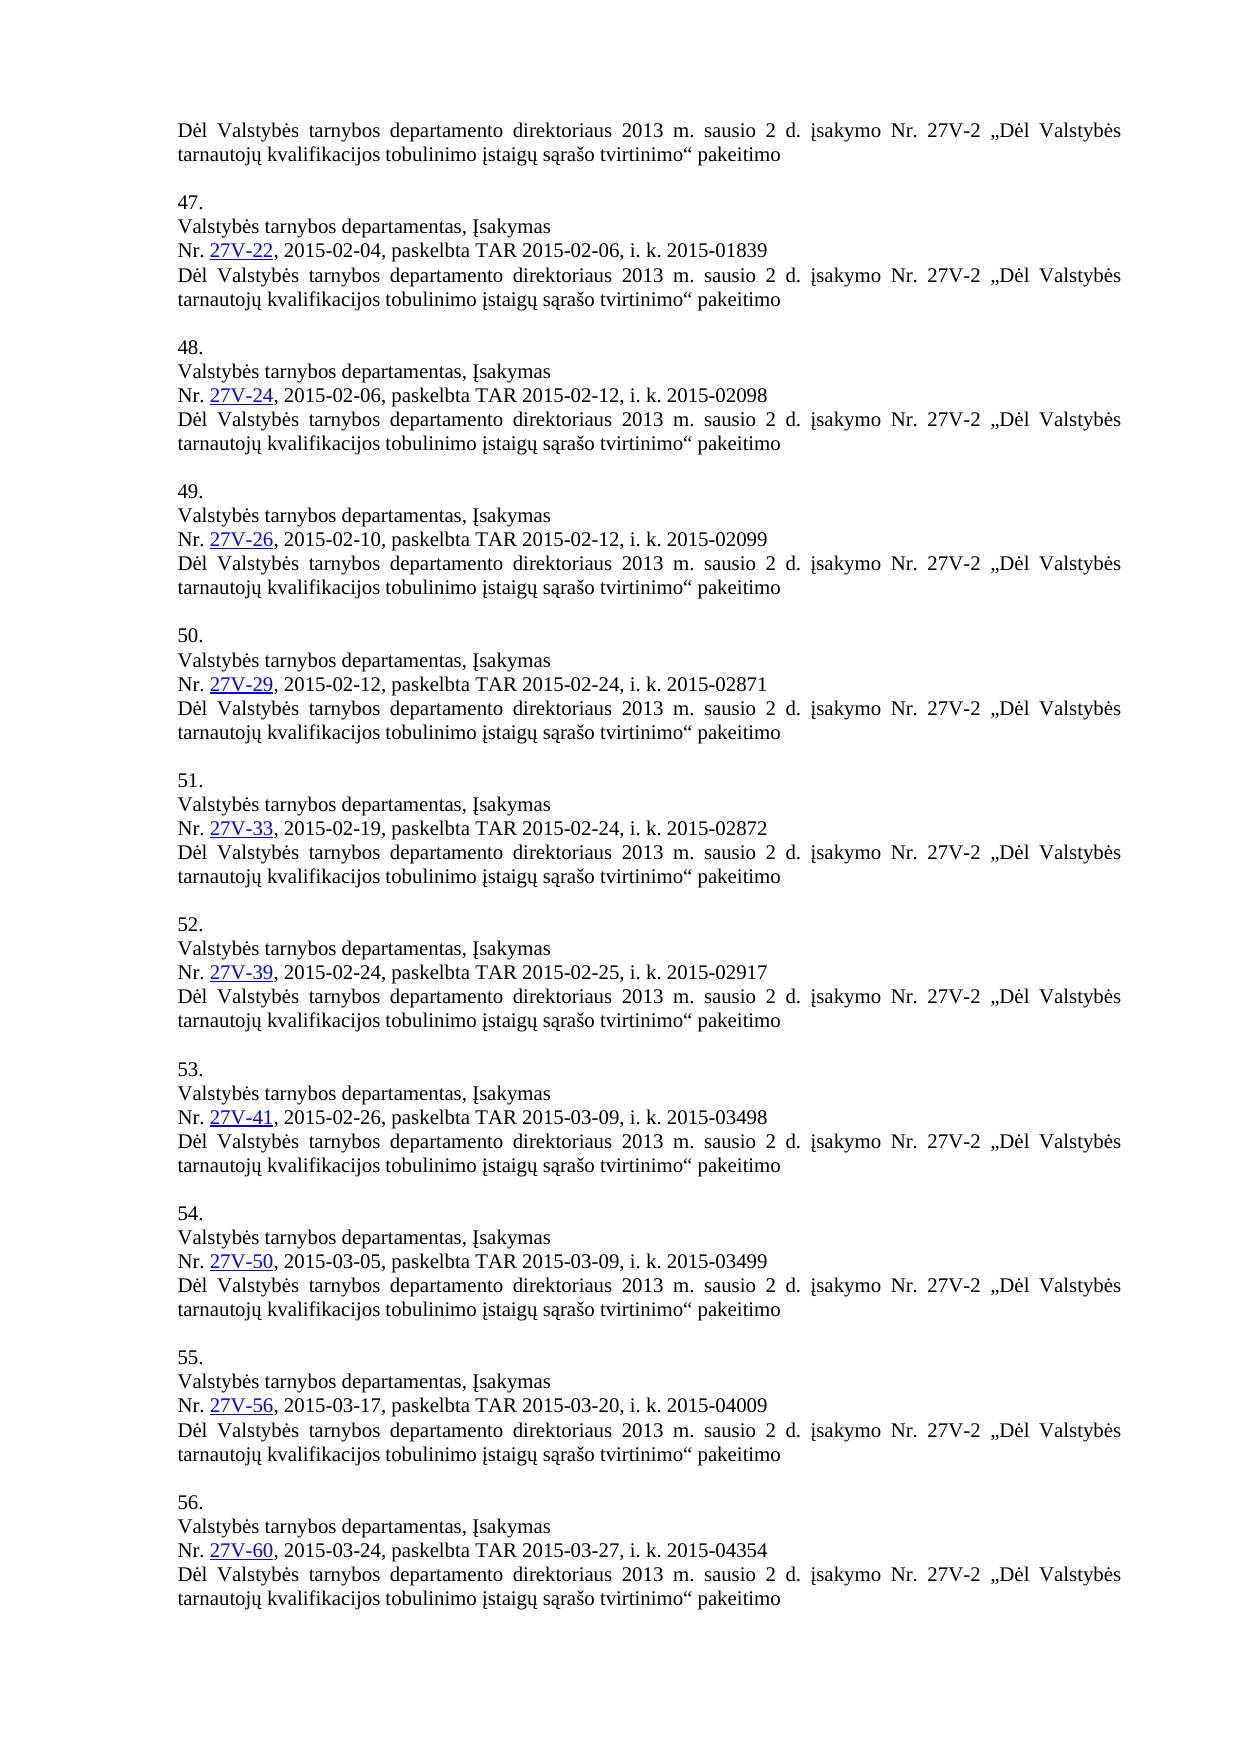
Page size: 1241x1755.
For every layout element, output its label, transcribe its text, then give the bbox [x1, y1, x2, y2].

text Valstybės tarnybos departamentas, Įsakymas [177, 503, 1122, 527]
text Dėl Valstybės tarnybos departamento direktoriaus 2013 m. sausio 2 d. įsakymo Nr. 27V-2 „Dėl Valstybės tarnautojų kvalifikacijos tobulinimo įstaigų sąrašo tvirtinimo“ pakeitimo [177, 1273, 1122, 1321]
text Valstybės tarnybos departamentas, Įsakymas [177, 1225, 1122, 1249]
text Dėl Valstybės tarnybos departamento direktoriaus 2013 m. sausio 2 d. įsakymo Nr. 27V-2 „Dėl Valstybės tarnautojų kvalifikacijos tobulinimo įstaigų sąrašo tvirtinimo“ pakeitimo [177, 118, 1122, 166]
text Nr. 27V-56, 2015-03-17, paskelbta TAR 2015-03-20, i. k. 2015-04009 [177, 1393, 1122, 1417]
text 47. [177, 190, 1122, 214]
text 49. [177, 479, 1122, 503]
text Nr. 27V-39, 2015-02-24, paskelbta TAR 2015-02-25, i. k. 2015-02917 [177, 960, 1122, 984]
text Dėl Valstybės tarnybos departamento direktoriaus 2013 m. sausio 2 d. įsakymo Nr. 27V-2 „Dėl Valstybės tarnautojų kvalifikacijos tobulinimo įstaigų sąrašo tvirtinimo“ pakeitimo [177, 1417, 1122, 1466]
text Valstybės tarnybos departamentas, Įsakymas [177, 359, 1122, 383]
text Dėl Valstybės tarnybos departamento direktoriaus 2013 m. sausio 2 d. įsakymo Nr. 27V-2 „Dėl Valstybės tarnautojų kvalifikacijos tobulinimo įstaigų sąrašo tvirtinimo“ pakeitimo [177, 1562, 1122, 1610]
text Dėl Valstybės tarnybos departamento direktoriaus 2013 m. sausio 2 d. įsakymo Nr. 27V-2 „Dėl Valstybės tarnautojų kvalifikacijos tobulinimo įstaigų sąrašo tvirtinimo“ pakeitimo [177, 1129, 1122, 1177]
text 53. [177, 1057, 1122, 1081]
text Nr. 27V-41, 2015-02-26, paskelbta TAR 2015-03-09, i. k. 2015-03498 [177, 1105, 1122, 1129]
text Dėl Valstybės tarnybos departamento direktoriaus 2013 m. sausio 2 d. įsakymo Nr. 27V-2 „Dėl Valstybės tarnautojų kvalifikacijos tobulinimo įstaigų sąrašo tvirtinimo“ pakeitimo [177, 262, 1122, 311]
text 51. [177, 768, 1122, 792]
text Dėl Valstybės tarnybos departamento direktoriaus 2013 m. sausio 2 d. įsakymo Nr. 27V-2 „Dėl Valstybės tarnautojų kvalifikacijos tobulinimo įstaigų sąrašo tvirtinimo“ pakeitimo [177, 984, 1122, 1032]
text Nr. 27V-24, 2015-02-06, paskelbta TAR 2015-02-12, i. k. 2015-02098 [177, 383, 1122, 407]
text Nr. 27V-22, 2015-02-04, paskelbta TAR 2015-02-06, i. k. 2015-01839 [177, 238, 1122, 262]
text Valstybės tarnybos departamentas, Įsakymas [177, 214, 1122, 238]
text Nr. 27V-26, 2015-02-10, paskelbta TAR 2015-02-12, i. k. 2015-02099 [177, 527, 1122, 551]
text 54. [177, 1201, 1122, 1225]
text Valstybės tarnybos departamentas, Įsakymas [177, 936, 1122, 960]
text 48. [177, 335, 1122, 359]
text 55. [177, 1345, 1122, 1369]
text Nr. 27V-29, 2015-02-12, paskelbta TAR 2015-02-24, i. k. 2015-02871 [177, 672, 1122, 696]
text Valstybės tarnybos departamentas, Įsakymas [177, 1081, 1122, 1105]
text Nr. 27V-60, 2015-03-24, paskelbta TAR 2015-03-27, i. k. 2015-04354 [177, 1538, 1122, 1562]
text Valstybės tarnybos departamentas, Įsakymas [177, 1369, 1122, 1393]
text 52. [177, 912, 1122, 936]
text Dėl Valstybės tarnybos departamento direktoriaus 2013 m. sausio 2 d. įsakymo Nr. 27V-2 „Dėl Valstybės tarnautojų kvalifikacijos tobulinimo įstaigų sąrašo tvirtinimo“ pakeitimo [177, 551, 1122, 599]
text Valstybės tarnybos departamentas, Įsakymas [177, 1514, 1122, 1538]
text 50. [177, 623, 1122, 647]
text Valstybės tarnybos departamentas, Įsakymas [177, 792, 1122, 816]
text Dėl Valstybės tarnybos departamento direktoriaus 2013 m. sausio 2 d. įsakymo Nr. 27V-2 „Dėl Valstybės tarnautojų kvalifikacijos tobulinimo įstaigų sąrašo tvirtinimo“ pakeitimo [177, 407, 1122, 455]
text Nr. 27V-33, 2015-02-19, paskelbta TAR 2015-02-24, i. k. 2015-02872 [177, 816, 1122, 840]
text Dėl Valstybės tarnybos departamento direktoriaus 2013 m. sausio 2 d. įsakymo Nr. 27V-2 „Dėl Valstybės tarnautojų kvalifikacijos tobulinimo įstaigų sąrašo tvirtinimo“ pakeitimo [177, 840, 1122, 888]
text Nr. 27V-50, 2015-03-05, paskelbta TAR 2015-03-09, i. k. 2015-03499 [177, 1249, 1122, 1273]
text 56. [177, 1490, 1122, 1514]
text Dėl Valstybės tarnybos departamento direktoriaus 2013 m. sausio 2 d. įsakymo Nr. 27V-2 „Dėl Valstybės tarnautojų kvalifikacijos tobulinimo įstaigų sąrašo tvirtinimo“ pakeitimo [177, 696, 1122, 744]
text Valstybės tarnybos departamentas, Įsakymas [177, 647, 1122, 672]
